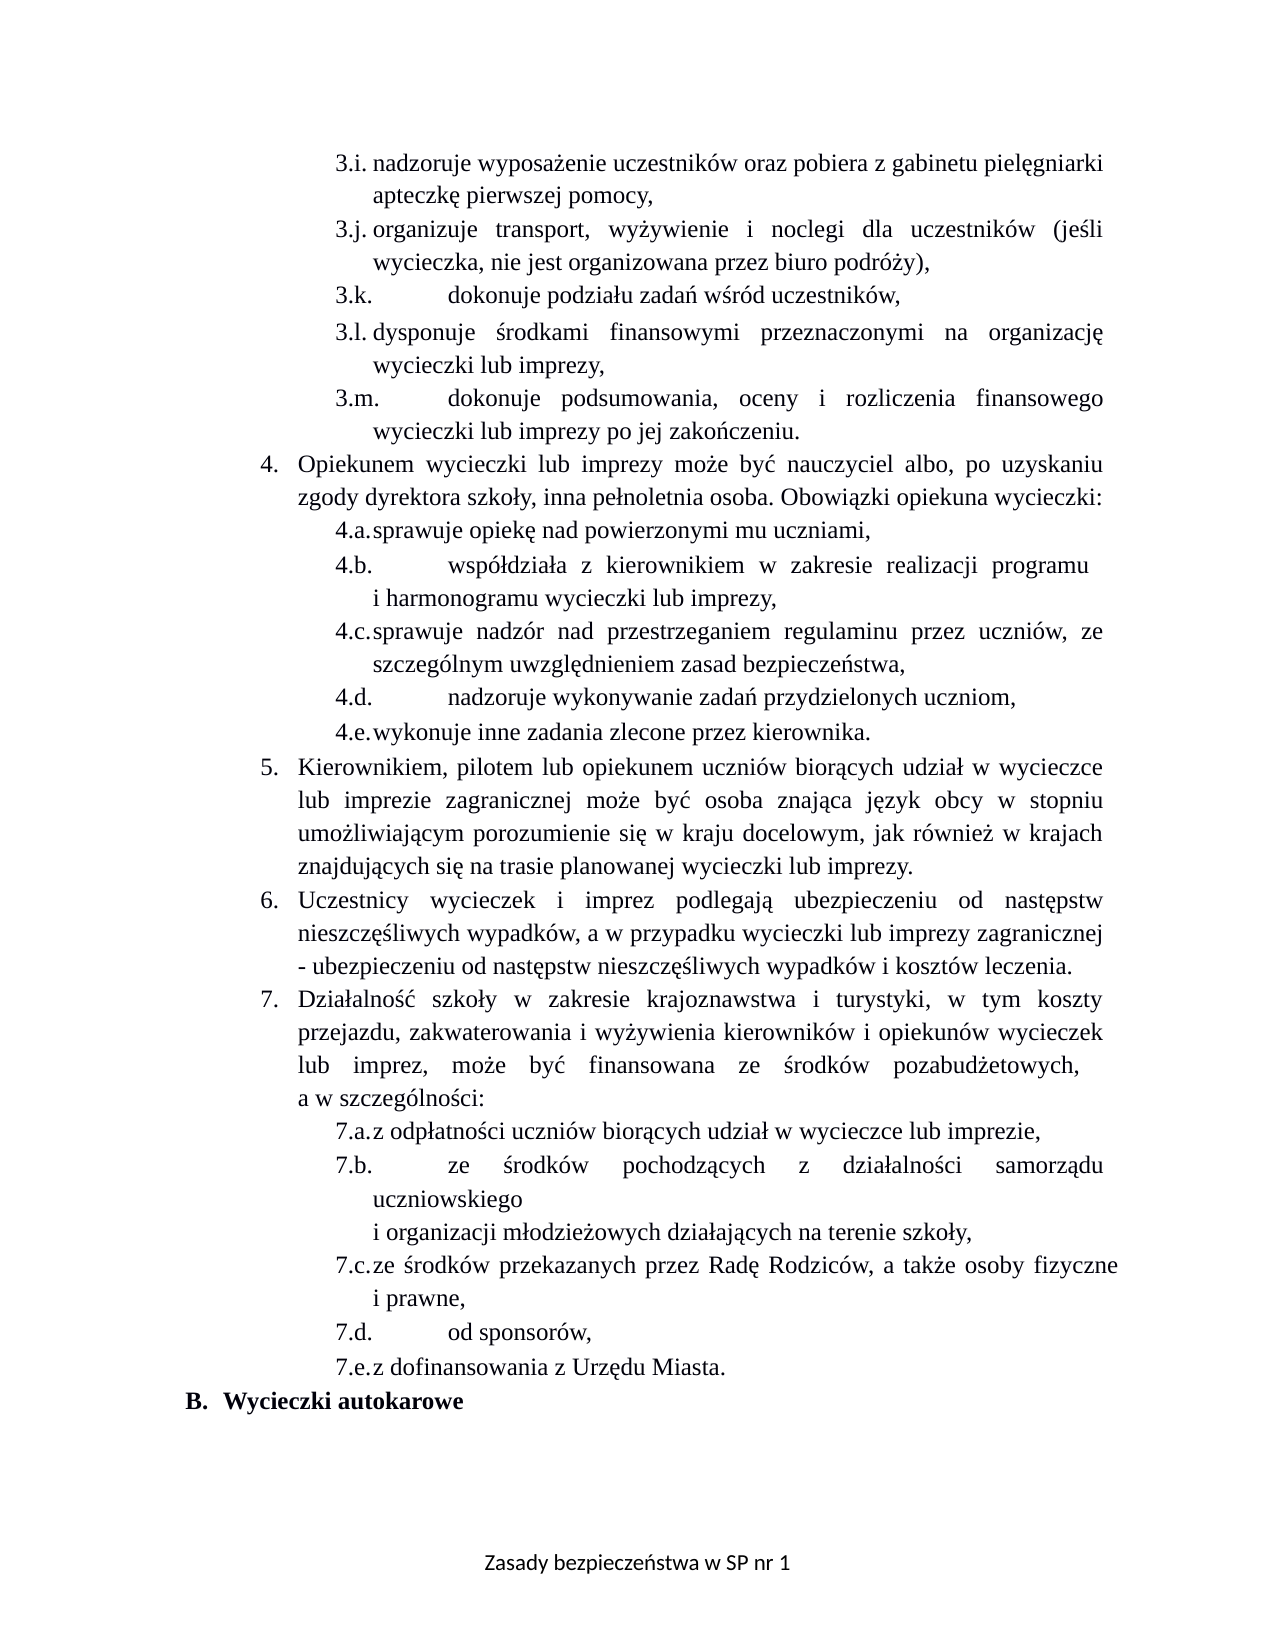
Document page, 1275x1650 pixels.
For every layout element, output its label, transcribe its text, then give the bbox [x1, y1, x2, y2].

list współdziała z kierownikiem w zakresie realizacji programu i harmonogramu wycieczki lub imprezy, [335, 550, 1104, 612]
list ze środków przekazanych przez Radę Rodziców, a także osoby fizyczne i prawne, [335, 1250, 1127, 1311]
list wykonuje inne zadania zlecone przez kierownika. [335, 717, 1127, 746]
list Opiekunem wycieczki lub imprezy może być nauczyciel albo, po uzyskaniu zgody dyrektora szkoły, inna pełnoletnia osoba. Obowiązki opiekuna wycieczki: [260, 449, 1104, 511]
list Kierownikiem, pilotem lub opiekunem uczniów biorących udział w wycieczce lub imprezie zagranicznej może być osoba znająca język obcy w stopniu umożliwiającym porozumienie się w kraju docelowym, jak również w krajach znajdujących się na trasie planowanej wycieczki lub imprezy. [260, 752, 1104, 880]
list sprawuje opiekę nad powierzonymi mu uczniami, [335, 516, 1127, 544]
list Działalność szkoły w zakresie krajoznawstwa i turystyki, w tym koszty przejazdu, zakwaterowania i wyżywienia kierowników i opiekunów wycieczek lub imprez, może być finansowana ze środków pozabudżetowych, a w szczególności: [260, 984, 1104, 1112]
list organizuje transport, wyżywienie i noclegi dla uczestników (jeśli wycieczka, nie jest organizowana przez biuro podróży), [335, 214, 1104, 275]
list nadzoruje wykonywanie zadań przydzielonych uczniom, [335, 682, 1127, 711]
list od sponsorów, [335, 1317, 1127, 1346]
list dokonuje podsumowania, oceny i rozliczenia finansowego wycieczki lub imprezy po jej zakończeniu. [335, 383, 1104, 445]
list Uczestnicy wycieczek i imprez podlegają ubezpieczeniu od następstw nieszczęśliwych wypadków, a w przypadku wycieczki lub imprezy zagranicznej - ubezpieczeniu od następstw nieszczęśliwych wypadków i kosztów leczenia. [260, 885, 1104, 979]
list z dofinansowania z Urzędu Miasta. [335, 1352, 1127, 1381]
list z odpłatności uczniów biorących udział w wycieczce lub imprezie, [335, 1116, 1127, 1144]
list dysponuje środkami finansowymi przeznaczonymi na organizację wycieczki lub imprezy, [335, 317, 1104, 379]
subtitle Wycieczki autokarowe [185, 1386, 1127, 1415]
list sprawuje nadzór nad przestrzeganiem regulaminu przez uczniów, ze szczególnym uwzględnieniem zasad bezpieczeństwa, [335, 616, 1104, 678]
list dokonuje podziału zadań wśród uczestników, [335, 280, 1127, 308]
list nadzoruje wyposażenie uczestników oraz pobiera z gabinetu pielęgniarki apteczkę pierwszej pomocy, [335, 148, 1104, 209]
list ze środków pochodzących z działalności samorządu uczniowskiego i organizacji młodzieżowych działających na terenie szkoły, [335, 1151, 1104, 1245]
